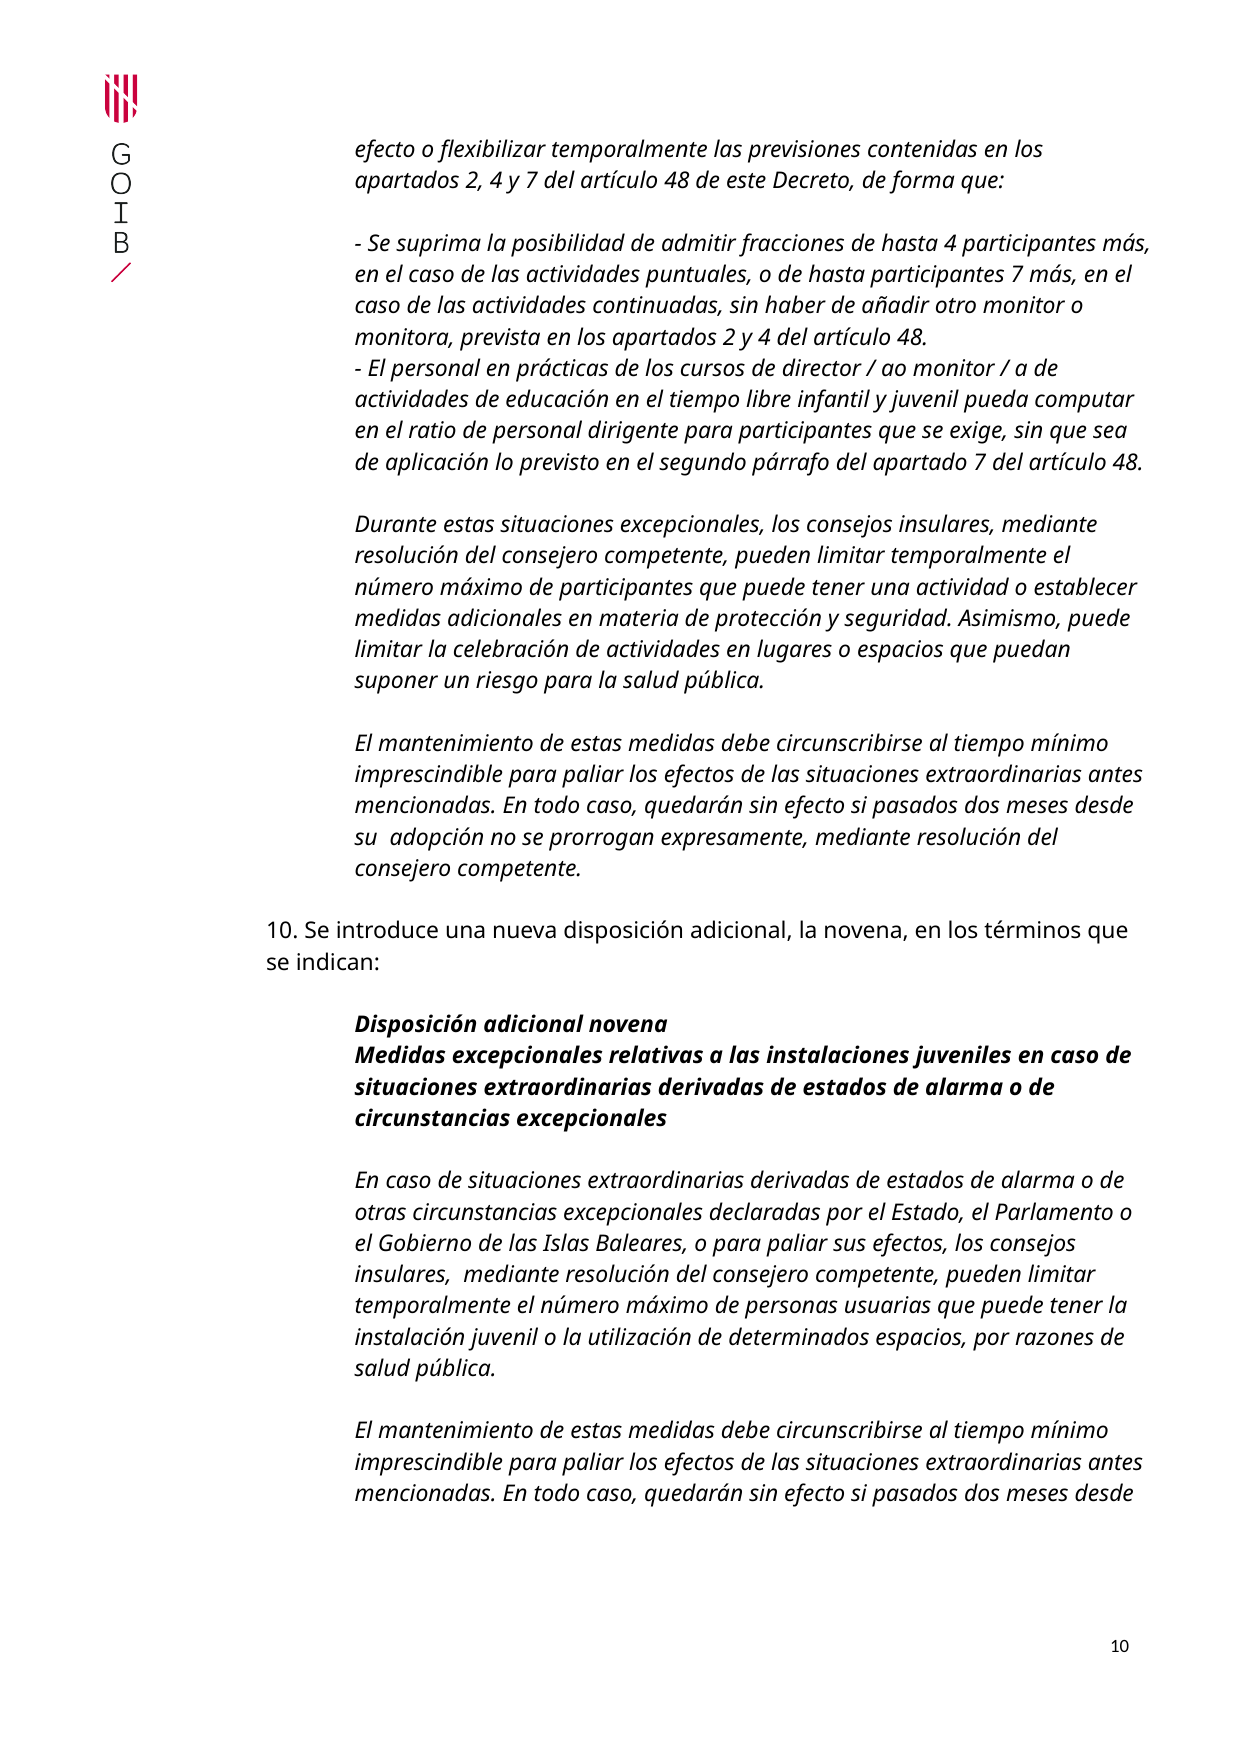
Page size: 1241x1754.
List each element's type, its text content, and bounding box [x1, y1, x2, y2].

text Durante estas situaciones excepcionales, los consejos insulares, mediante resolución del consejero competente, pueden limitar temporalmente el número máximo de participantes que puede tener una actividad o establecer medidas adicionales en materia de protección y seguridad. Asimismo, puede limitar la celebración de actividades en lugares o espacios que puedan suponer un riesgo para la salud pública. [354, 508, 1152, 695]
text 10. Se introduce una nueva disposición adicional, la novena, en los términos que se indican: [266, 914, 1152, 977]
text - El personal en prácticas de los cursos de director / ao monitor / a de actividades de educación en el tiempo libre infantil y juvenil pueda computar en el ratio de personal dirigente para participantes que se exige, sin que sea de aplicación lo previsto en el segundo párrafo del apartado 7 del artículo 48. [354, 352, 1152, 477]
picture [76, 51, 166, 313]
text efecto o flexibilizar temporalmente las previsiones contenidas en los apartados 2, 4 y 7 del artículo 48 de este Decreto, de forma que: [354, 133, 1152, 195]
text El mantenimiento de estas medidas debe circunscribirse al tiempo mínimo imprescindible para paliar los efectos de las situaciones extraordinarias antes mencionadas. En todo caso, quedarán sin efecto si pasados dos meses desde su adopción no se prorrogan expresamente, mediante resolución del consejero competente. [354, 727, 1152, 883]
text Medidas excepcionales relativas a las instalaciones juveniles en caso de situaciones extraordinarias derivadas de estados de alarma o de circunstancias excepcionales [354, 1039, 1152, 1133]
text En caso de situaciones extraordinarias derivadas de estados de alarma o de otras circunstancias excepcionales declaradas por el Estado, el Parlamento o el Gobierno de las Islas Baleares, o para paliar sus efectos, los consejos insulares, mediante resolución del consejero competente, pueden limitar temporalmente el número máximo de personas usuarias que puede tener la instalación juvenil o la utilización de determinados espacios, por razones de salud pública. [354, 1164, 1152, 1383]
text El mantenimiento de estas medidas debe circunscribirse al tiempo mínimo imprescindible para paliar los efectos de las situaciones extraordinarias antes mencionadas. En todo caso, quedarán sin efecto si pasados dos meses desde [354, 1414, 1152, 1508]
text Disposición adicional novena [354, 1008, 1152, 1039]
text - Se suprima la posibilidad de admitir fracciones de hasta 4 participantes más, en el caso de las actividades puntuales, o de hasta participantes 7 más, en el caso de las actividades continuadas, sin haber de añadir otro monitor o monitora, prevista en los apartados 2 y 4 del artículo 48. [354, 227, 1152, 352]
